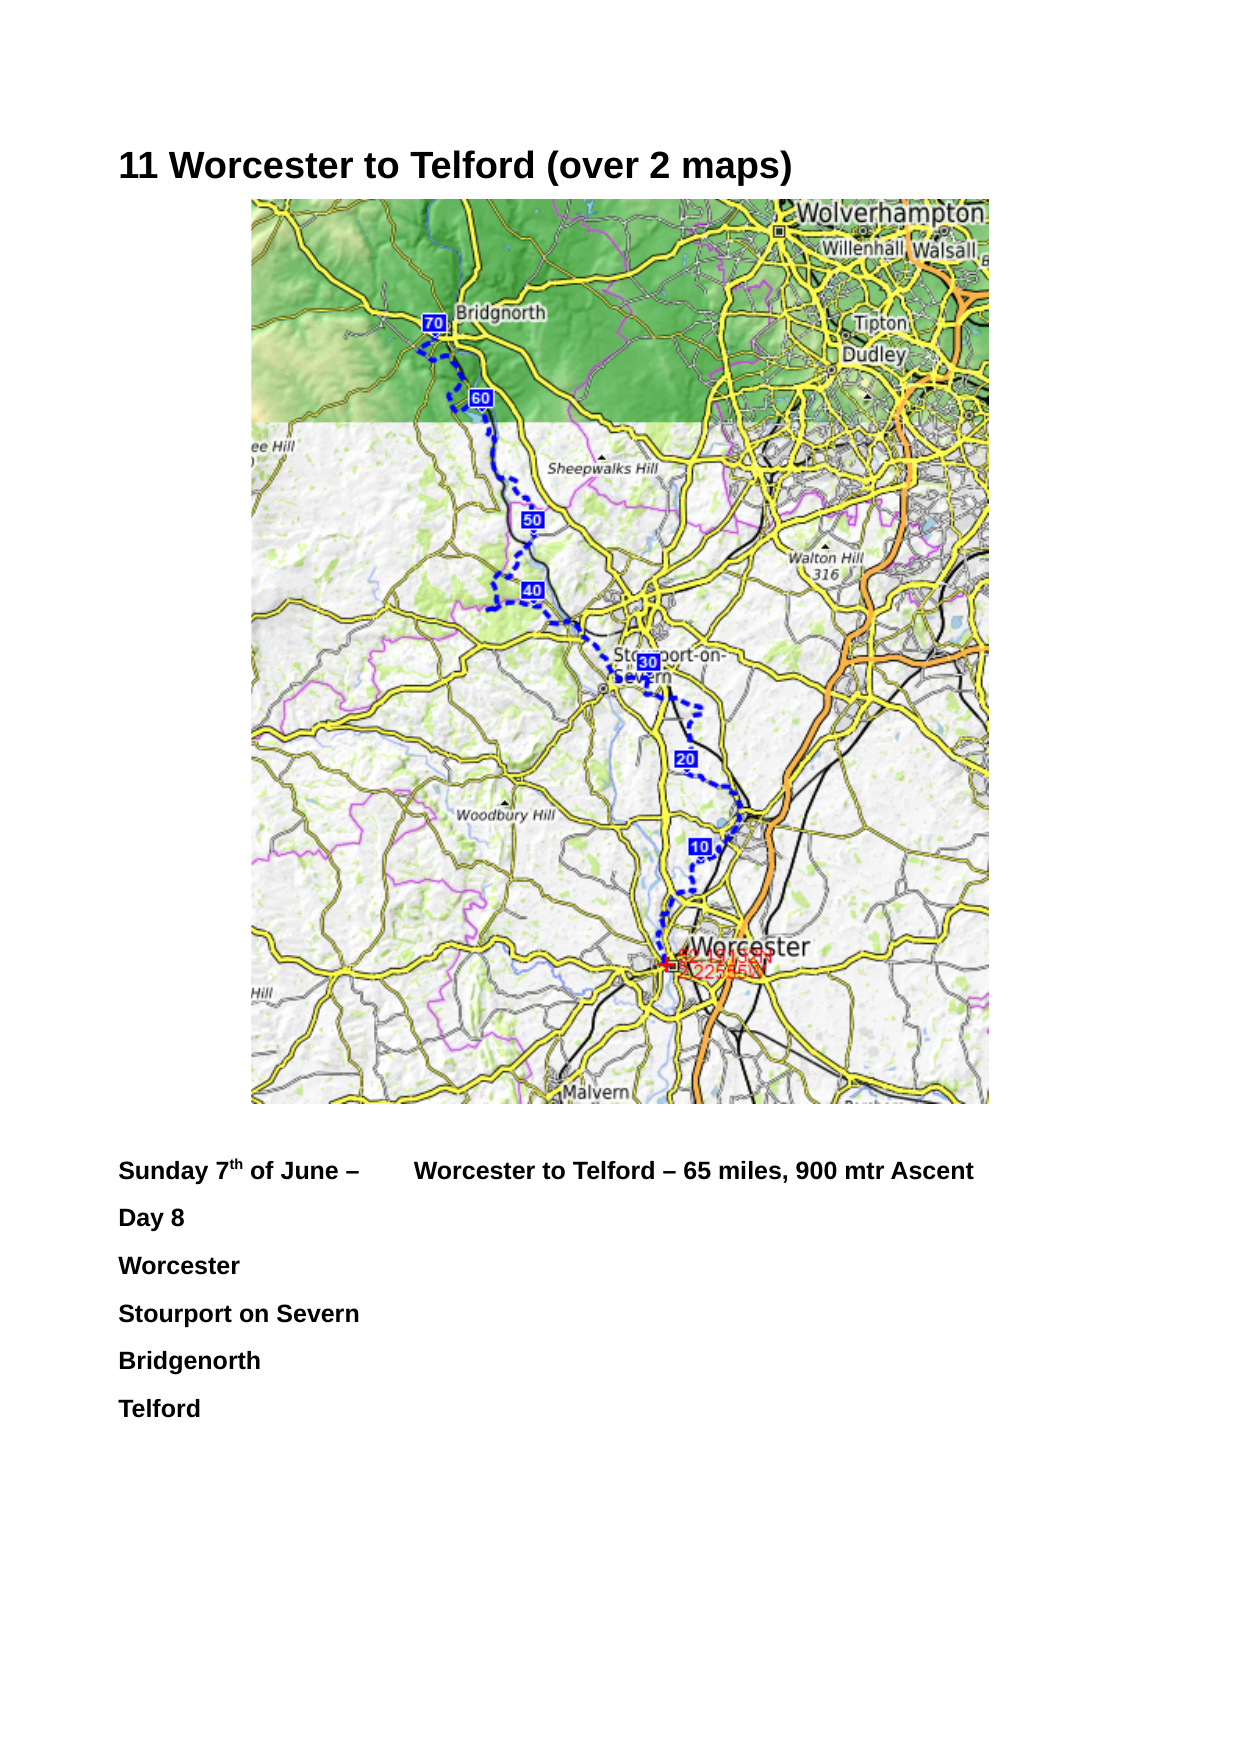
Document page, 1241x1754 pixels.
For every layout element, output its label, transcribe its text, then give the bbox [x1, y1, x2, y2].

text Sunday 7th of June – Worcester to Telford – 65 miles, 900 mtr Ascent [118, 1156, 1122, 1184]
subtitle 11 Worcester to Telford (over 2 maps) [118, 143, 1122, 187]
text Stourport on Severn [118, 1299, 1122, 1327]
text Day 8 [118, 1203, 1122, 1232]
text Worcester [118, 1251, 1122, 1280]
text Telford [118, 1394, 1122, 1423]
picture [251, 199, 989, 1104]
text Bridgenorth [118, 1346, 1122, 1375]
